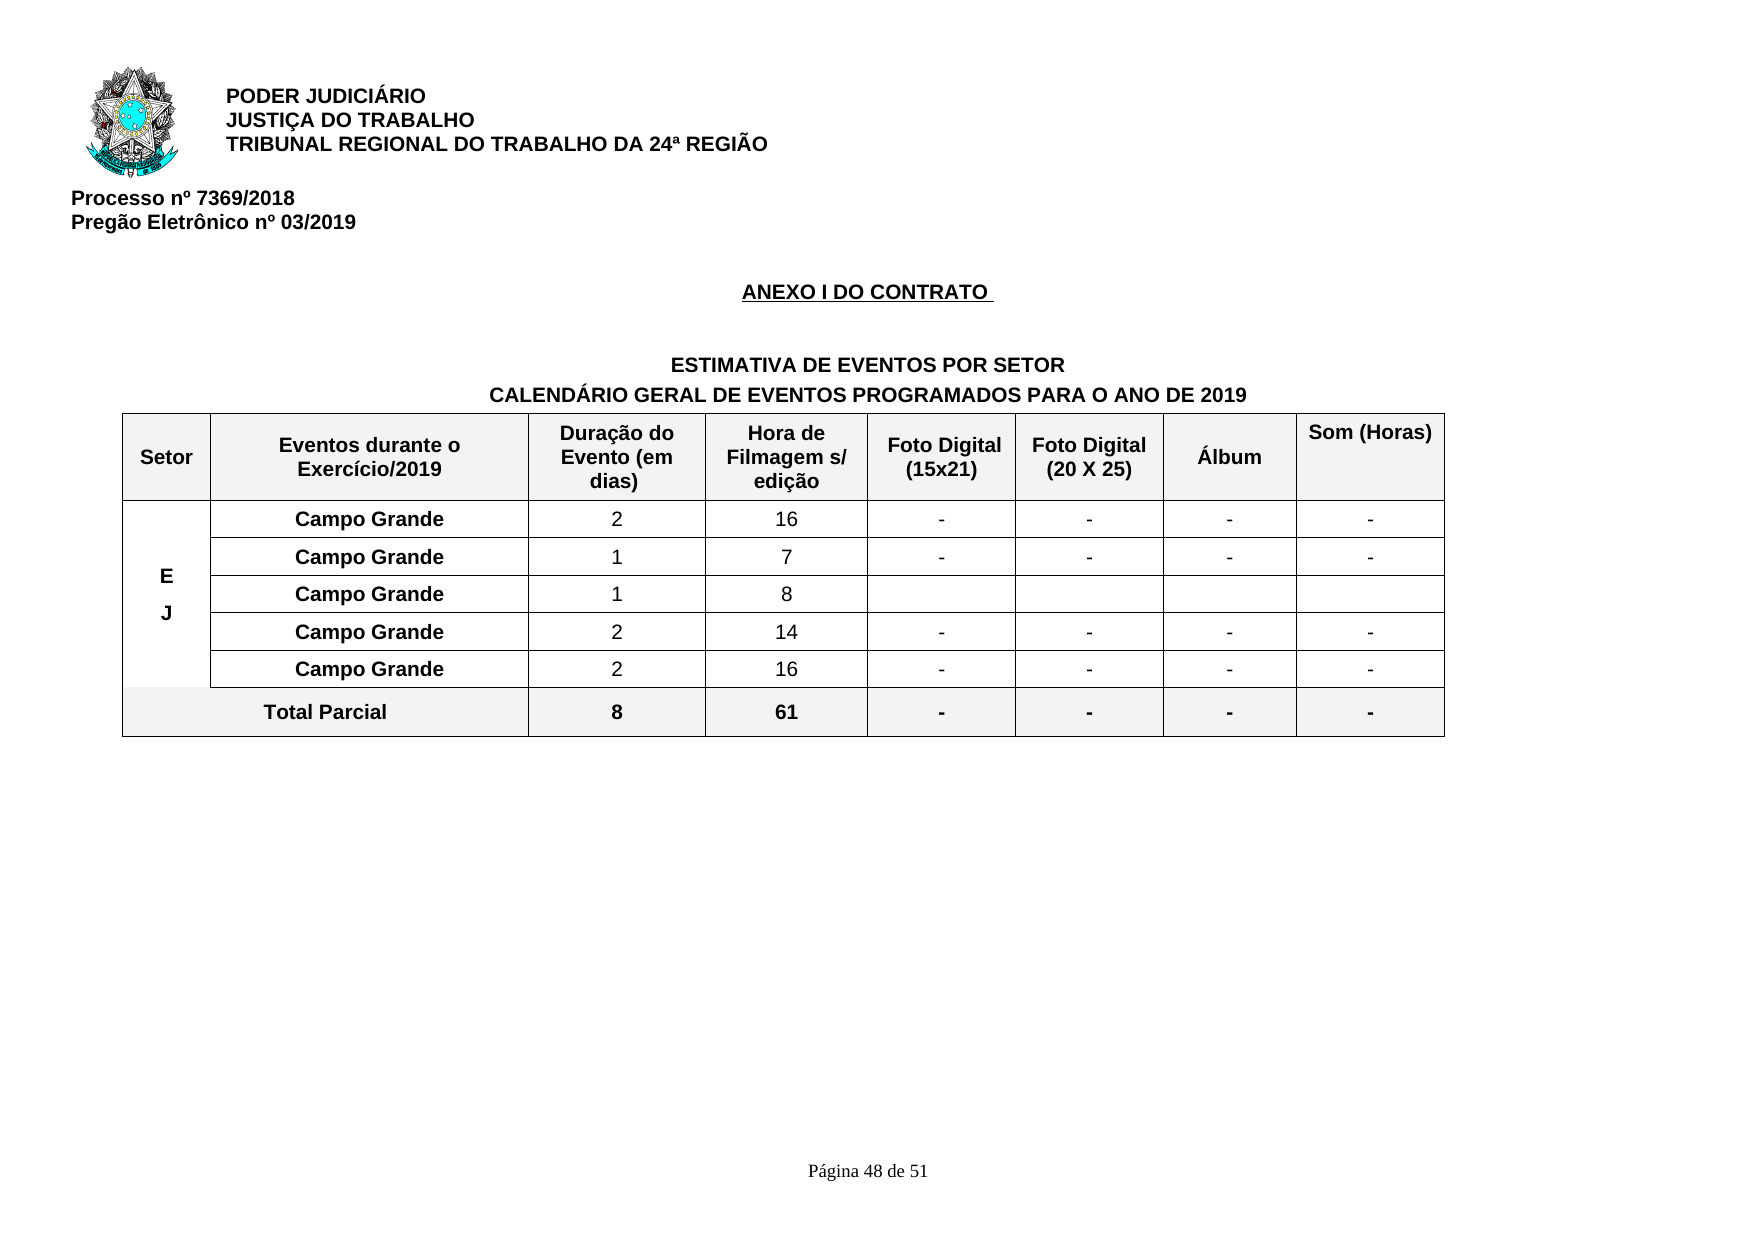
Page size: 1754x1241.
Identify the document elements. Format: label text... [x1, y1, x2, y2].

table_cell [1164, 576, 1296, 612]
table_header Álbum [1164, 414, 1296, 500]
table_cell - [868, 613, 1015, 650]
table_cell E J [123, 501, 210, 687]
table_cell 8 [706, 576, 867, 612]
table_cell 61 [706, 688, 867, 736]
table_header Eventos durante o Exercício/2019 [211, 414, 528, 500]
table_cell 2 [529, 613, 705, 650]
table_cell Total Parcial [123, 687, 528, 736]
table_cell - [868, 651, 1015, 687]
table_cell - [868, 538, 1015, 575]
table_header Foto Digital (20 X 25) [1016, 414, 1163, 500]
table_cell 2 [529, 651, 705, 687]
table_cell - [1016, 538, 1163, 575]
table_cell 1 [529, 538, 705, 575]
table_cell Campo Grande [211, 576, 528, 612]
text ANEXO I DO CONTRATO [71, 279, 1665, 303]
table_cell - [1297, 651, 1444, 687]
table_cell Campo Grande [211, 613, 528, 650]
table_cell - [1297, 613, 1444, 650]
table_cell - [1297, 688, 1444, 736]
table_cell 1 [529, 576, 705, 612]
table_cell - [1016, 613, 1163, 650]
table_cell 2 [529, 501, 705, 537]
text CALENDÁRIO GERAL DE EVENTOS PROGRAMADOS PARA O ANO DE 2019 [71, 383, 1665, 407]
table_cell - [868, 688, 1015, 736]
table_cell - [1016, 688, 1163, 736]
table_cell 16 [706, 651, 867, 687]
table_cell - [1016, 501, 1163, 537]
table_cell - [1164, 651, 1296, 687]
table_cell - [1164, 538, 1296, 575]
table_cell 8 [529, 688, 705, 736]
table_cell Campo Grande [211, 501, 528, 537]
table_header Foto Digital (15x21) [868, 414, 1015, 500]
table_cell - [1164, 688, 1296, 736]
table_cell - [1164, 613, 1296, 650]
table_cell - [1297, 538, 1444, 575]
table_cell 14 [706, 613, 867, 650]
text ESTIMATIVA DE EVENTOS POR SETOR [71, 352, 1665, 376]
table_cell - [1164, 501, 1296, 537]
table_cell 7 [706, 538, 867, 575]
table_cell [1016, 576, 1163, 612]
table_header Hora de Filmagem s/ edição [706, 414, 867, 500]
table_cell - [1297, 501, 1444, 537]
table_cell [868, 576, 1015, 612]
table_cell - [1016, 651, 1163, 687]
table_cell [1297, 576, 1444, 612]
table_cell Campo Grande [211, 538, 528, 575]
table_header Duração do Evento (em dias) [529, 414, 705, 500]
picture [86, 66, 180, 178]
table_header Setor [123, 414, 210, 500]
table_header Som (Horas) [1297, 414, 1444, 500]
table_cell - [868, 501, 1015, 537]
table_cell 16 [706, 501, 867, 537]
table_cell Campo Grande [211, 651, 528, 687]
